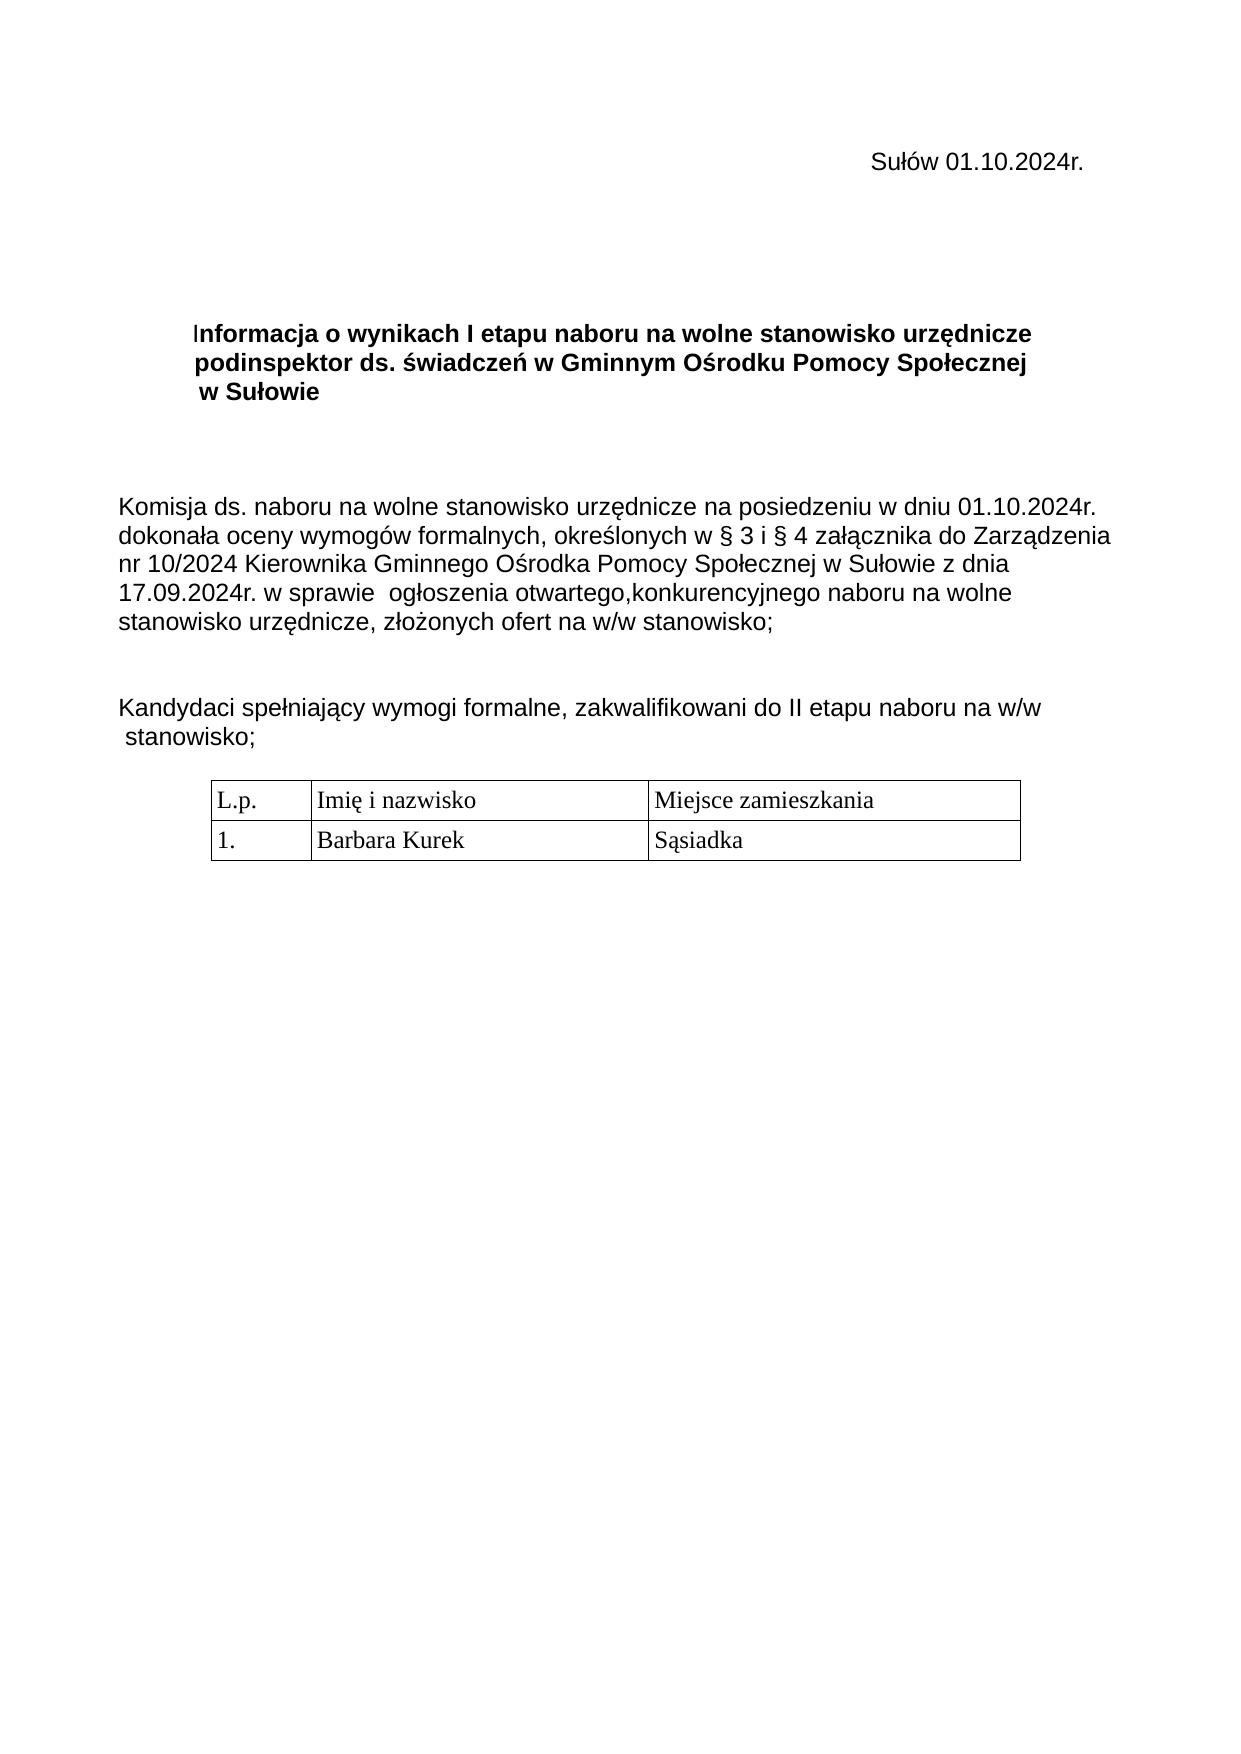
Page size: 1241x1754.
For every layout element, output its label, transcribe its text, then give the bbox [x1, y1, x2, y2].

text stanowisko; [118, 722, 1122, 751]
table_header Miejsce zamieszkania [649, 781, 1020, 820]
text podinspektor ds. świadczeń w Gminnym Ośrodku Pomocy Społecznej [118, 348, 1122, 377]
text Sułów 01.10.2024r. [118, 147, 1122, 176]
table_header Imię i nazwisko [312, 781, 648, 820]
table_header L.p. [212, 781, 311, 820]
text Informacja o wynikach I etapu naboru na wolne stanowisko urzędnicze [118, 319, 1122, 348]
table_cell 1. [212, 821, 311, 860]
text Komisja ds. naboru na wolne stanowisko urzędnicze na posiedzeniu w dniu 01.10.2024r. dokonała oceny wymogów formalnych, określonych w § 3 i § 4 załącznika do Zarządzenia nr 10/2024 Kierownika Gminnego Ośrodka Pomocy Społecznej w Sułowie z dnia 17.09.2024r. w sprawie ogłoszenia otwartego,konkurencyjnego naboru na wolne [118, 492, 1122, 607]
table_cell Sąsiadka [649, 821, 1020, 860]
text w Sułowie [118, 377, 1122, 406]
text stanowisko urzędnicze, złożonych ofert na w/w stanowisko; [118, 607, 1122, 636]
text Kandydaci spełniający wymogi formalne, zakwalifikowani do II etapu naboru na w/w [118, 693, 1122, 722]
table_cell Barbara Kurek [312, 821, 648, 860]
